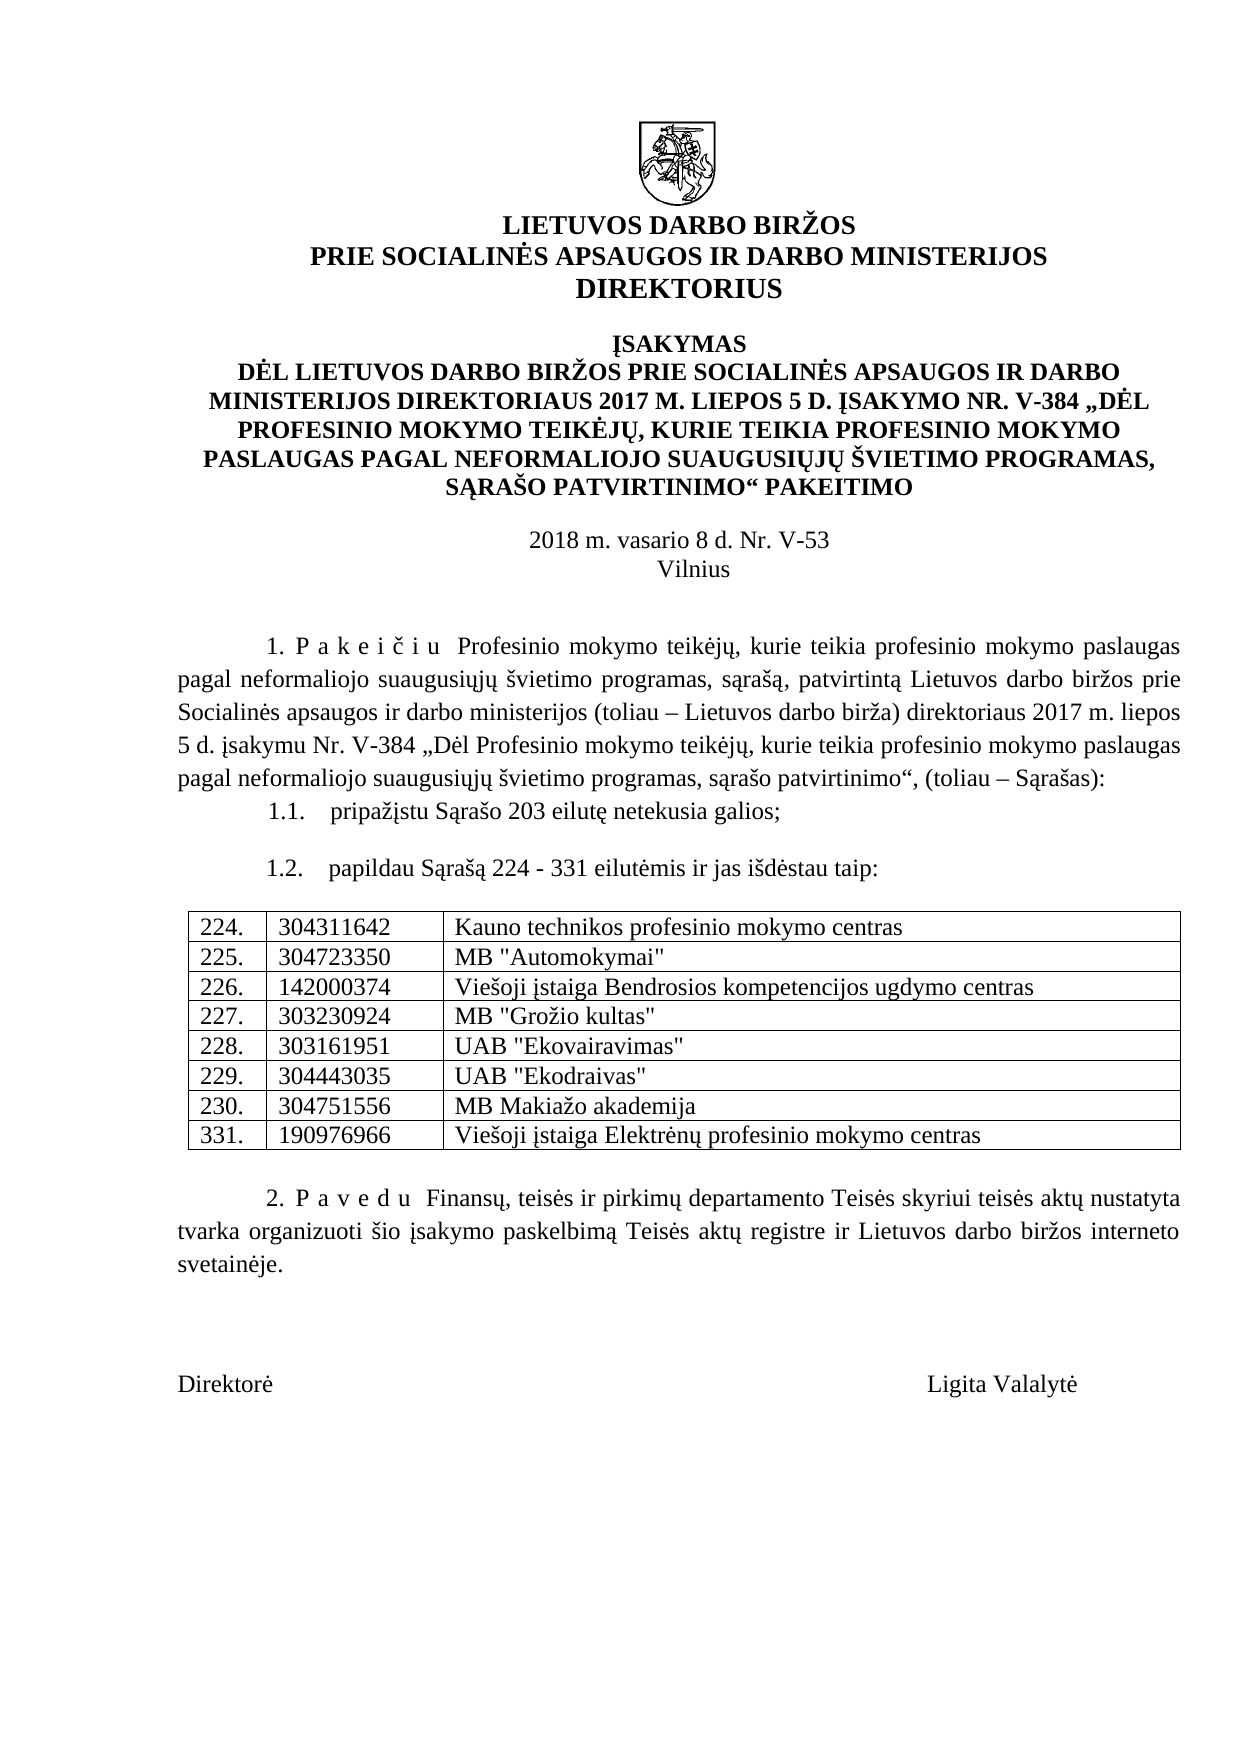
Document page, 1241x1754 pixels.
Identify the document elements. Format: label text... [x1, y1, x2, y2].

text LIETUVOS DARBO BIRŽOS prie socialinės apsaugos ir darbo ministerijos DIREKTORIUS [177, 209, 1181, 304]
text 1. Pakeičiu Profesinio mokymo teikėjų, kurie teikia profesinio mokymo paslaugas pagal neformaliojo suaugusiųjų švietimo programas, sąrašą, patvirtintą Lietuvos darbo biržos prie Socialinės apsaugos ir darbo ministerijos (toliau – Lietuvos darbo birža) direktoriaus 2017 m. liepos 5 d. įsakymu Nr. V-384 „Dėl Profesinio mokymo teikėjų, kurie teikia profesinio mokymo paslaugas pagal neformaliojo suaugusiųjų švietimo programas, sąrašo patvirtinimo“, (toliau – Sąrašas): [177, 631, 1181, 792]
table_cell 304443035 [267, 1061, 443, 1090]
table_cell MB Makiažo akademija [444, 1091, 1180, 1119]
table_cell 226. [189, 972, 266, 1000]
table_cell 230. [189, 1091, 266, 1119]
text 1.1. pripažįstu Sąrašo 203 eilutę netekusia galios; [177, 796, 1181, 825]
table_cell 303230924 [267, 1001, 443, 1030]
text ĮSAKYMAS [177, 329, 1181, 357]
table_cell UAB "Ekodraivas" [444, 1061, 1180, 1090]
table_cell 331. [189, 1121, 266, 1149]
table_cell UAB "Ekovairavimas" [444, 1031, 1180, 1060]
table_cell 227. [189, 1001, 266, 1030]
table_cell 142000374 [267, 972, 443, 1000]
table_cell 190976966 [267, 1121, 443, 1149]
table_cell 303161951 [267, 1031, 443, 1060]
table_cell 304751556 [267, 1091, 443, 1119]
text 2018 m. vasario 8 d. Nr. V-53 [177, 525, 1181, 554]
table_cell 225. [189, 942, 266, 971]
table_cell MB "Automokymai" [444, 942, 1180, 971]
text Vilnius [177, 554, 1209, 583]
table_header 224. [189, 912, 266, 941]
table_header Kauno technikos profesinio mokymo centras [444, 912, 1180, 941]
table_cell Viešoji įstaiga Elektrėnų profesinio mokymo centras [444, 1121, 1180, 1149]
text DĖL LIETUVOS DARBO BIRŽOS PRIE SOCIALINĖS APSAUGOS IR DARBO MINISTERIJOS DIREKTORIAUS 2017 M. LIEPOS 5 D. ĮSAKYMO NR. V-384 „DĖL Profesinio mokymo teikėjų, kurie teikia profesinio mokymo paslaugas pagal neformaliojo suaugusiųjų švietimo programas, sąrašo patvirtinimo“ PAKEITIMO [177, 357, 1181, 501]
table_header 304311642 [267, 912, 443, 941]
table_cell 229. [189, 1061, 266, 1090]
table_cell 228. [189, 1031, 266, 1060]
table_cell 304723350 [267, 942, 443, 971]
text 1.2. papildau Sąrašą 224 - 331 eilutėmis ir jas išdėstau taip: [266, 853, 1181, 882]
text Direktorė Ligita Valalytė [177, 1369, 1181, 1397]
text 2. Pavedu Finansų, teisės ir pirkimų departamento Teisės skyriui teisės aktų nustatyta tvarka organizuoti šio įsakymo paskelbimą Teisės aktų registre ir Lietuvos darbo biržos interneto svetainėje. [177, 1183, 1181, 1278]
table_cell MB "Grožio kultas" [444, 1001, 1180, 1030]
table_cell Viešoji įstaiga Bendrosios kompetencijos ugdymo centras [444, 972, 1180, 1000]
